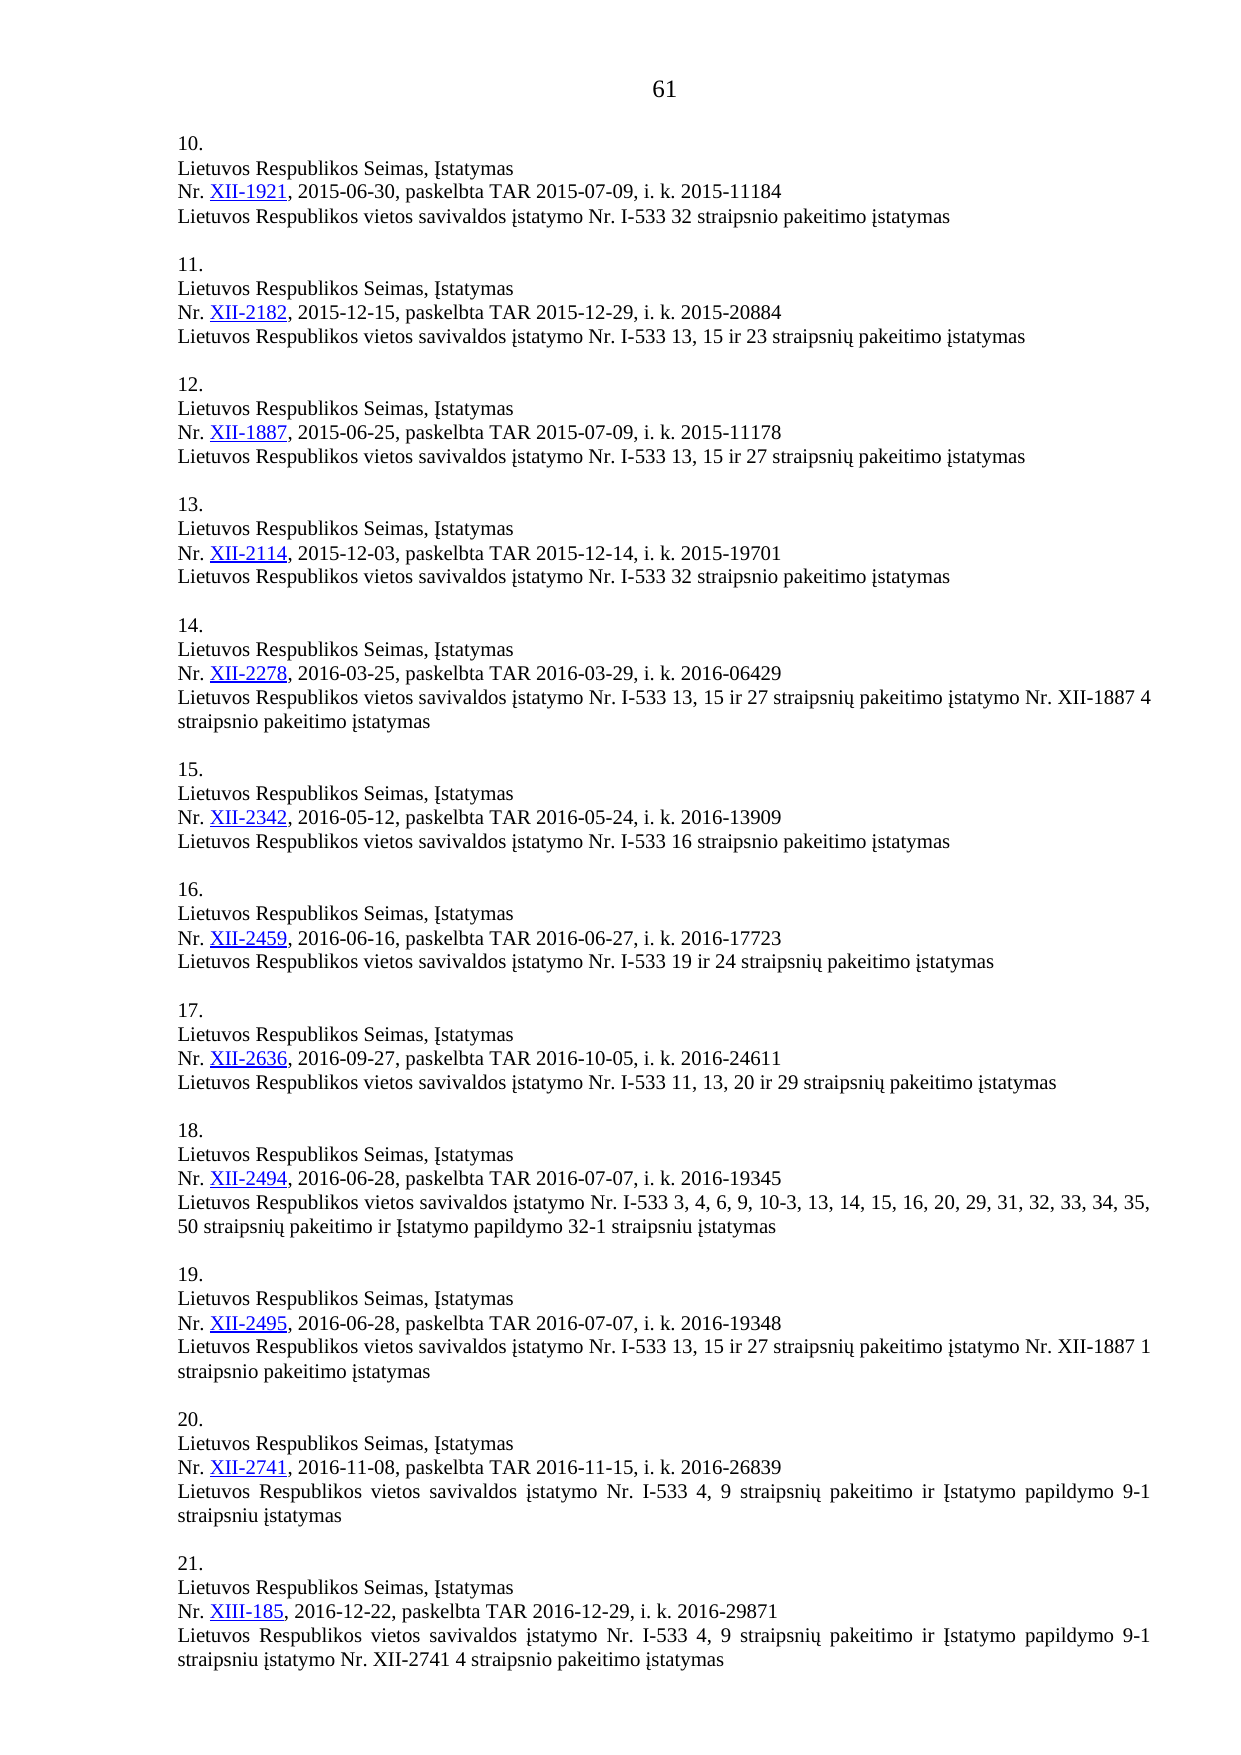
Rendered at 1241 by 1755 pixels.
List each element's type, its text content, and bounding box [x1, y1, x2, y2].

text Lietuvos Respublikos Seimas, Įstatymas [177, 516, 1152, 540]
text Lietuvos Respublikos vietos savivaldos įstatymo Nr. I-533 19 ir 24 straipsnių pakeitimo įstatymas [177, 949, 1152, 973]
text Nr. XII-2495, 2016-06-28, paskelbta TAR 2016-07-07, i. k. 2016-19348 [177, 1310, 1152, 1334]
text Lietuvos Respublikos vietos savivaldos įstatymo Nr. I-533 13, 15 ir 27 straipsnių pakeitimo įstatymo Nr. XII-1887 4 straipsnio pakeitimo įstatymas [177, 685, 1152, 733]
text Lietuvos Respublikos vietos savivaldos įstatymo Nr. I-533 4, 9 straipsnių pakeitimo ir Įstatymo papildymo 9-1 straipsniu įstatymo Nr. XII-2741 4 straipsnio pakeitimo įstatymas [177, 1623, 1152, 1671]
text Lietuvos Respublikos vietos savivaldos įstatymo Nr. I-533 11, 13, 20 ir 29 straipsnių pakeitimo įstatymas [177, 1070, 1152, 1094]
text Nr. XII-2278, 2016-03-25, paskelbta TAR 2016-03-29, i. k. 2016-06429 [177, 661, 1152, 685]
text Lietuvos Respublikos vietos savivaldos įstatymo Nr. I-533 32 straipsnio pakeitimo įstatymas [177, 203, 1152, 228]
text 18. [177, 1118, 1152, 1142]
text Lietuvos Respublikos Seimas, Įstatymas [177, 276, 1152, 300]
text Lietuvos Respublikos vietos savivaldos įstatymo Nr. I-533 16 straipsnio pakeitimo įstatymas [177, 829, 1152, 853]
text Lietuvos Respublikos Seimas, Įstatymas [177, 901, 1152, 925]
text 13. [177, 492, 1152, 516]
text 17. [177, 998, 1152, 1022]
text Nr. XII-1921, 2015-06-30, paskelbta TAR 2015-07-09, i. k. 2015-11184 [177, 179, 1152, 203]
text 12. [177, 372, 1152, 396]
text Lietuvos Respublikos vietos savivaldos įstatymo Nr. I-533 32 straipsnio pakeitimo įstatymas [177, 564, 1152, 588]
text Nr. XII-2114, 2015-12-03, paskelbta TAR 2015-12-14, i. k. 2015-19701 [177, 540, 1152, 564]
text Lietuvos Respublikos Seimas, Įstatymas [177, 781, 1152, 805]
text Lietuvos Respublikos Seimas, Įstatymas [177, 1022, 1152, 1046]
text Lietuvos Respublikos Seimas, Įstatymas [177, 637, 1152, 661]
text Nr. XII-2182, 2015-12-15, paskelbta TAR 2015-12-29, i. k. 2015-20884 [177, 300, 1152, 324]
text Lietuvos Respublikos vietos savivaldos įstatymo Nr. I-533 13, 15 ir 27 straipsnių pakeitimo įstatymas [177, 444, 1152, 468]
text Lietuvos Respublikos Seimas, Įstatymas [177, 1142, 1152, 1166]
text Lietuvos Respublikos vietos savivaldos įstatymo Nr. I-533 13, 15 ir 23 straipsnių pakeitimo įstatymas [177, 324, 1152, 348]
text 19. [177, 1262, 1152, 1286]
text Lietuvos Respublikos Seimas, Įstatymas [177, 1431, 1152, 1455]
text Nr. XII-2459, 2016-06-16, paskelbta TAR 2016-06-27, i. k. 2016-17723 [177, 925, 1152, 949]
text Lietuvos Respublikos vietos savivaldos įstatymo Nr. I-533 13, 15 ir 27 straipsnių pakeitimo įstatymo Nr. XII-1887 1 straipsnio pakeitimo įstatymas [177, 1334, 1152, 1383]
text Nr. XIII-185, 2016-12-22, paskelbta TAR 2016-12-29, i. k. 2016-29871 [177, 1599, 1152, 1623]
text Lietuvos Respublikos Seimas, Įstatymas [177, 1286, 1152, 1310]
text Lietuvos Respublikos Seimas, Įstatymas [177, 1575, 1152, 1599]
text 11. [177, 252, 1152, 276]
text Nr. XII-2741, 2016-11-08, paskelbta TAR 2016-11-15, i. k. 2016-26839 [177, 1455, 1152, 1479]
text Lietuvos Respublikos Seimas, Įstatymas [177, 155, 1152, 179]
text Lietuvos Respublikos vietos savivaldos įstatymo Nr. I-533 4, 9 straipsnių pakeitimo ir Įstatymo papildymo 9-1 straipsniu įstatymas [177, 1479, 1152, 1527]
text 15. [177, 757, 1152, 781]
text Nr. XII-1887, 2015-06-25, paskelbta TAR 2015-07-09, i. k. 2015-11178 [177, 420, 1152, 444]
text Lietuvos Respublikos Seimas, Įstatymas [177, 396, 1152, 420]
text Nr. XII-2494, 2016-06-28, paskelbta TAR 2016-07-07, i. k. 2016-19345 [177, 1166, 1152, 1190]
text Lietuvos Respublikos vietos savivaldos įstatymo Nr. I-533 3, 4, 6, 9, 10-3, 13, 14, 15, 16, 20, 29, 31, 32, 33, 34, 35, 50 straipsnių pakeitimo ir Įstatymo papildymo 32-1 straipsniu įstatymas [177, 1190, 1152, 1238]
text 16. [177, 877, 1152, 901]
text 14. [177, 613, 1152, 637]
text 21. [177, 1551, 1152, 1575]
text Nr. XII-2636, 2016-09-27, paskelbta TAR 2016-10-05, i. k. 2016-24611 [177, 1046, 1152, 1070]
text 20. [177, 1407, 1152, 1431]
text Nr. XII-2342, 2016-05-12, paskelbta TAR 2016-05-24, i. k. 2016-13909 [177, 805, 1152, 829]
text 10. [177, 131, 1152, 155]
